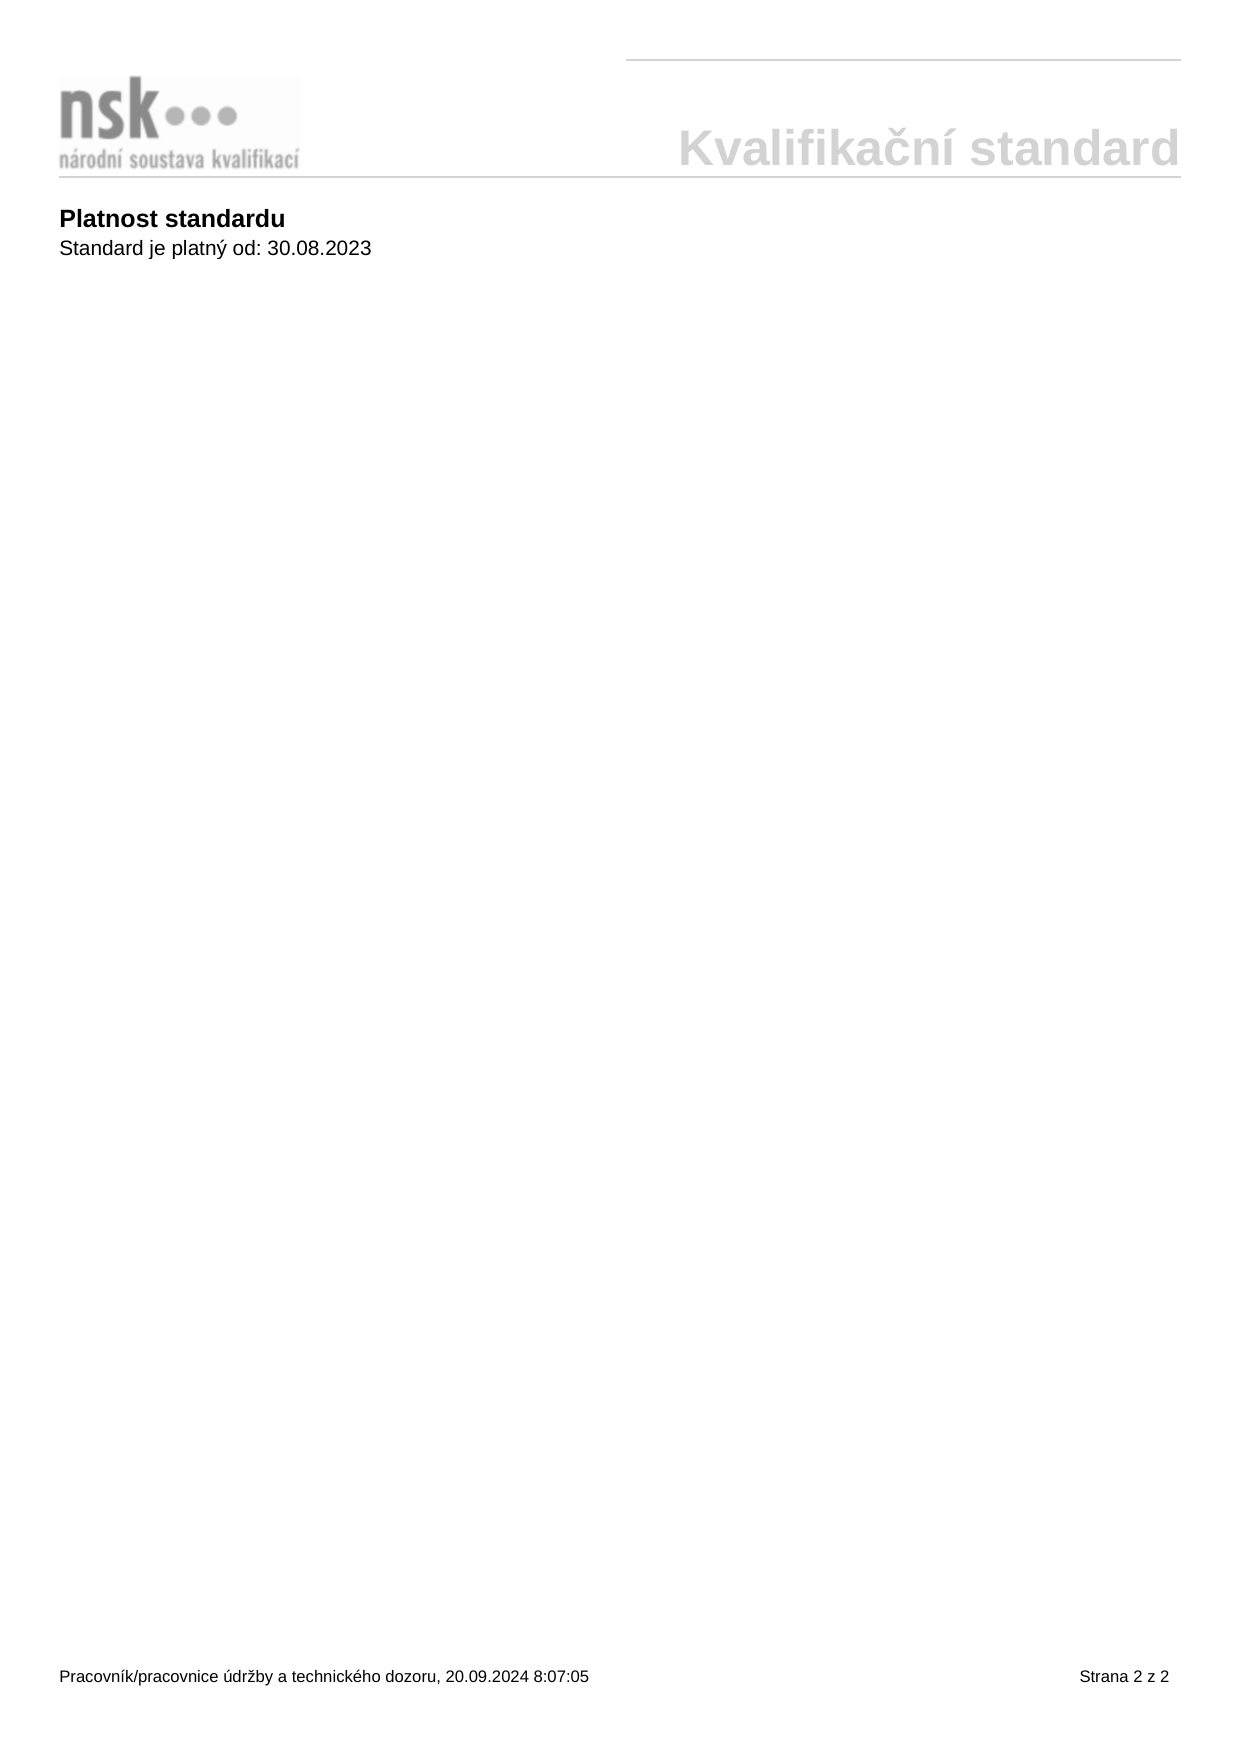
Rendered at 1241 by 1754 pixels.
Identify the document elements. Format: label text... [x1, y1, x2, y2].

table_cell [59, 194, 483, 200]
table_cell [1093, 1159, 1169, 1409]
table_cell [620, 1409, 626, 1658]
table_cell [59, 859, 483, 1159]
table_cell [59, 1409, 483, 1658]
table_cell [484, 559, 620, 859]
table_cell [59, 171, 483, 176]
table_cell [626, 1159, 862, 1409]
table_cell [484, 259, 620, 559]
table_cell [1169, 1159, 1181, 1409]
table_cell [620, 1159, 626, 1409]
table_cell [626, 259, 862, 559]
table_cell [1093, 859, 1169, 1159]
table_cell [1093, 559, 1169, 859]
table_cell [621, 59, 626, 170]
table_cell [862, 259, 1093, 559]
table_cell [620, 559, 626, 859]
table_cell [59, 559, 483, 859]
table_cell Standard je platný od: 30.08.2023 [59, 236, 1181, 259]
table_cell Kvalifikační standard [626, 61, 1181, 176]
table_cell [1169, 1409, 1181, 1658]
table_cell [59, 1159, 483, 1409]
table_cell [1169, 859, 1181, 1159]
table_cell [626, 559, 862, 859]
table_cell [484, 1159, 620, 1409]
table_cell [484, 171, 620, 176]
table_cell [1169, 194, 1181, 200]
table_cell [1093, 194, 1169, 200]
table_cell [620, 259, 626, 559]
table_cell [1169, 559, 1181, 859]
table_cell [862, 194, 1093, 200]
table_cell [1093, 1409, 1169, 1658]
table_cell [1169, 259, 1181, 559]
table_cell [59, 259, 483, 559]
table_cell [1169, 1658, 1181, 1694]
table_cell [59, 178, 1181, 194]
table_cell Pracovník/pracovnice údržby a technického dozoru, 20.09.2024 8:07:05 [59, 1658, 862, 1694]
table_cell [484, 194, 620, 200]
table_cell [862, 1159, 1093, 1409]
picture [58, 59, 621, 171]
table_cell [862, 859, 1093, 1159]
table_cell Strana 2 z 2 [862, 1658, 1169, 1694]
table_cell [626, 859, 862, 1159]
table_cell [862, 1409, 1093, 1658]
table_cell [484, 859, 620, 1159]
table_cell [626, 1409, 862, 1658]
table_cell [862, 559, 1093, 859]
table_cell Platnost standardu [59, 200, 1181, 236]
table_cell [484, 1409, 620, 1658]
table_cell [620, 859, 626, 1159]
table_cell [626, 194, 862, 200]
table_cell [1093, 259, 1169, 559]
